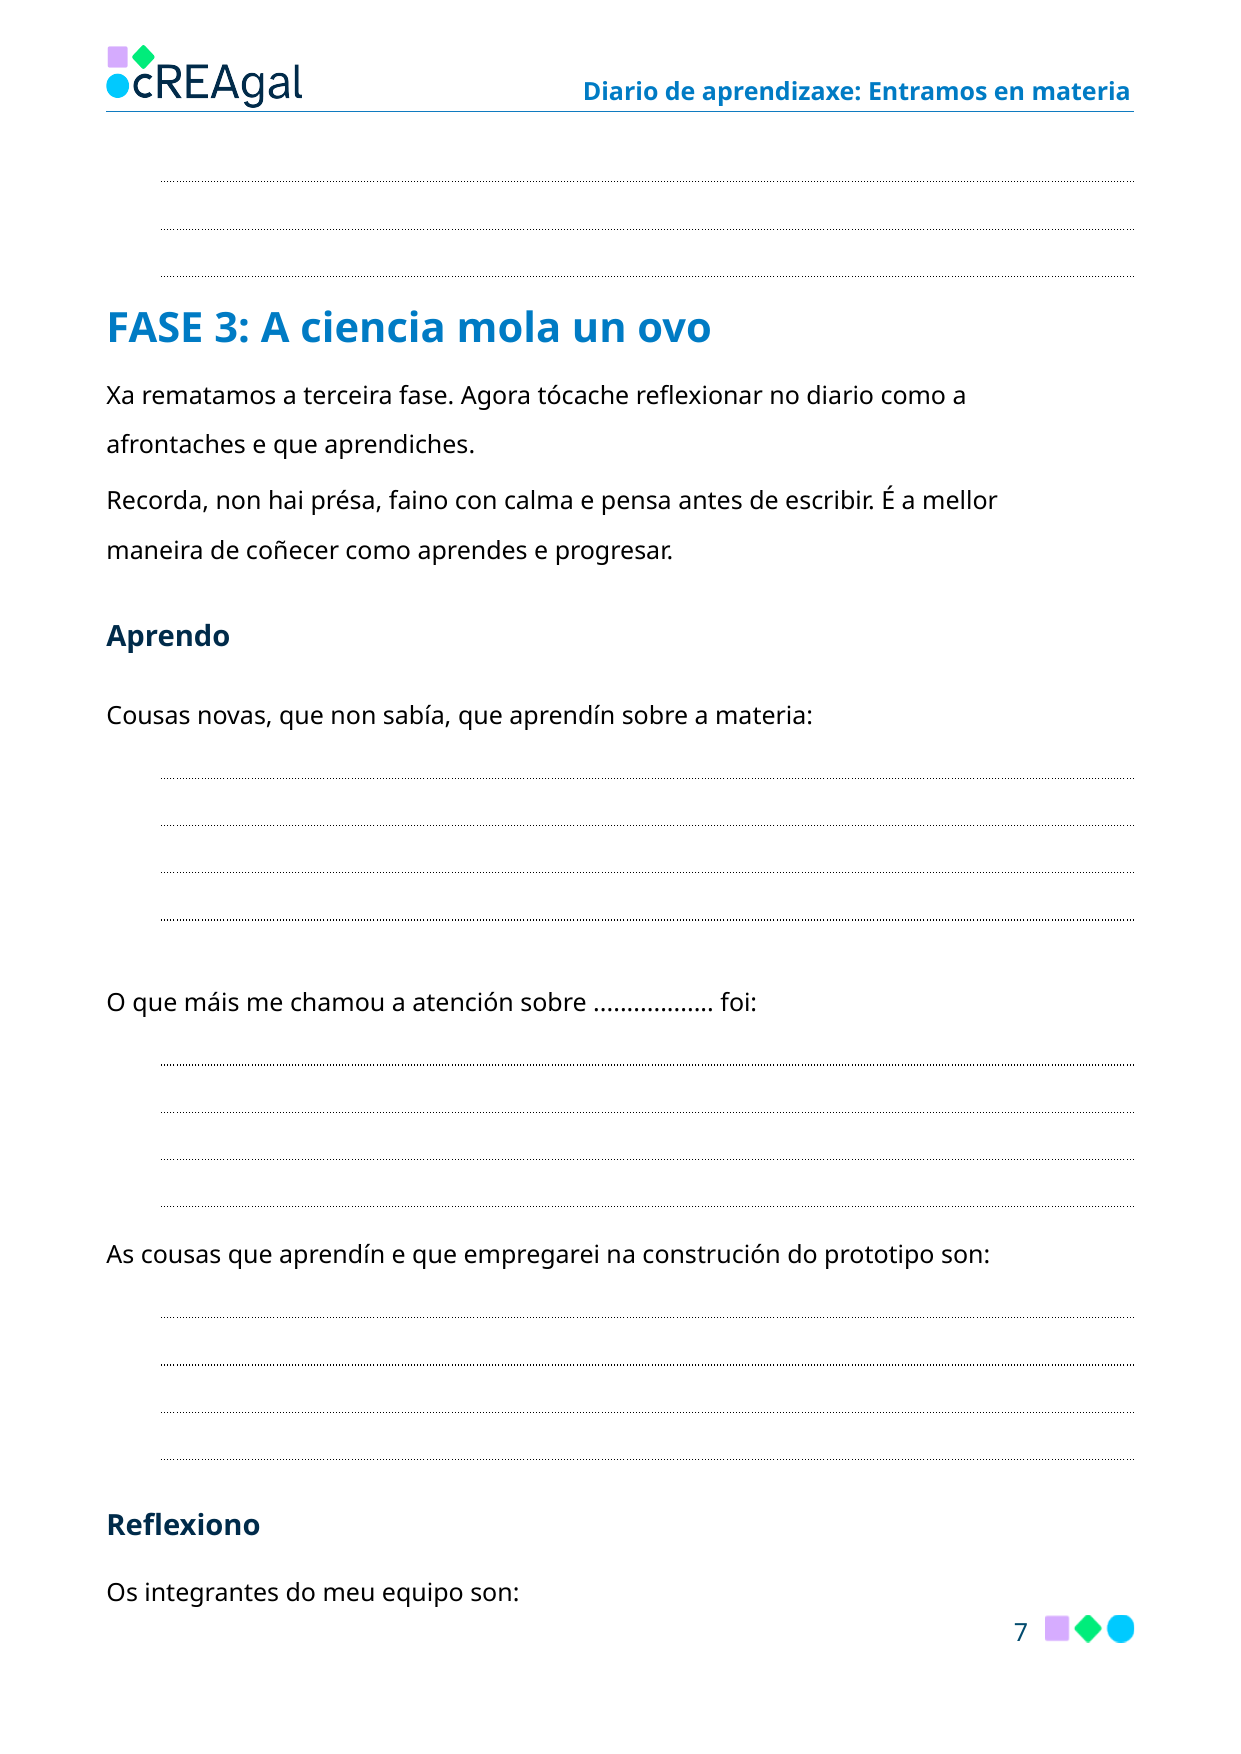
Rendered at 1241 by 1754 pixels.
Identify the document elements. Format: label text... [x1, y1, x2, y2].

table_cell [160, 1113, 1134, 1160]
picture [1124, 1631, 1135, 1643]
text As cousas que aprendín e que empregarei na construción do prototipo son: [106, 1237, 1134, 1271]
table_cell [160, 1413, 1134, 1460]
table_cell [160, 1066, 1134, 1113]
table_cell [160, 1160, 1134, 1207]
text Xa rematamos a terceira fase. Agora tócache reflexionar no diario como a [106, 378, 1134, 412]
subtitle Aprendo [106, 616, 1134, 655]
table_cell [160, 1318, 1134, 1366]
picture [1045, 1615, 1118, 1643]
text Os integrantes do meu equipo son: [106, 1574, 1134, 1608]
table_header [160, 1018, 1134, 1066]
picture [106, 45, 302, 108]
picture [1128, 1615, 1135, 1625]
text Cousas novas, que non sabía, que aprendín sobre a materia: [106, 697, 1134, 731]
subtitle Reflexiono [106, 1504, 1134, 1544]
table_cell [160, 1366, 1134, 1413]
table_cell [160, 183, 1134, 230]
table_cell [160, 230, 1134, 277]
table_cell [160, 135, 1134, 182]
table_header [160, 731, 1134, 779]
text maneira de coñecer como aprendes e progresar. [106, 532, 1134, 566]
table_cell [160, 873, 1134, 921]
table_header [160, 1271, 1134, 1318]
table_cell [160, 779, 1134, 826]
text Recorda, non hai présa, faino con calma e pensa antes de escribir. É a mellor [106, 483, 1134, 517]
text afrontaches e que aprendiches. [106, 427, 1134, 461]
table_cell [160, 826, 1134, 873]
text O que máis me chamou a atención sobre .................. foi: [106, 984, 1134, 1018]
subtitle FASE 3: A ciencia mola un ovo [106, 298, 1134, 355]
